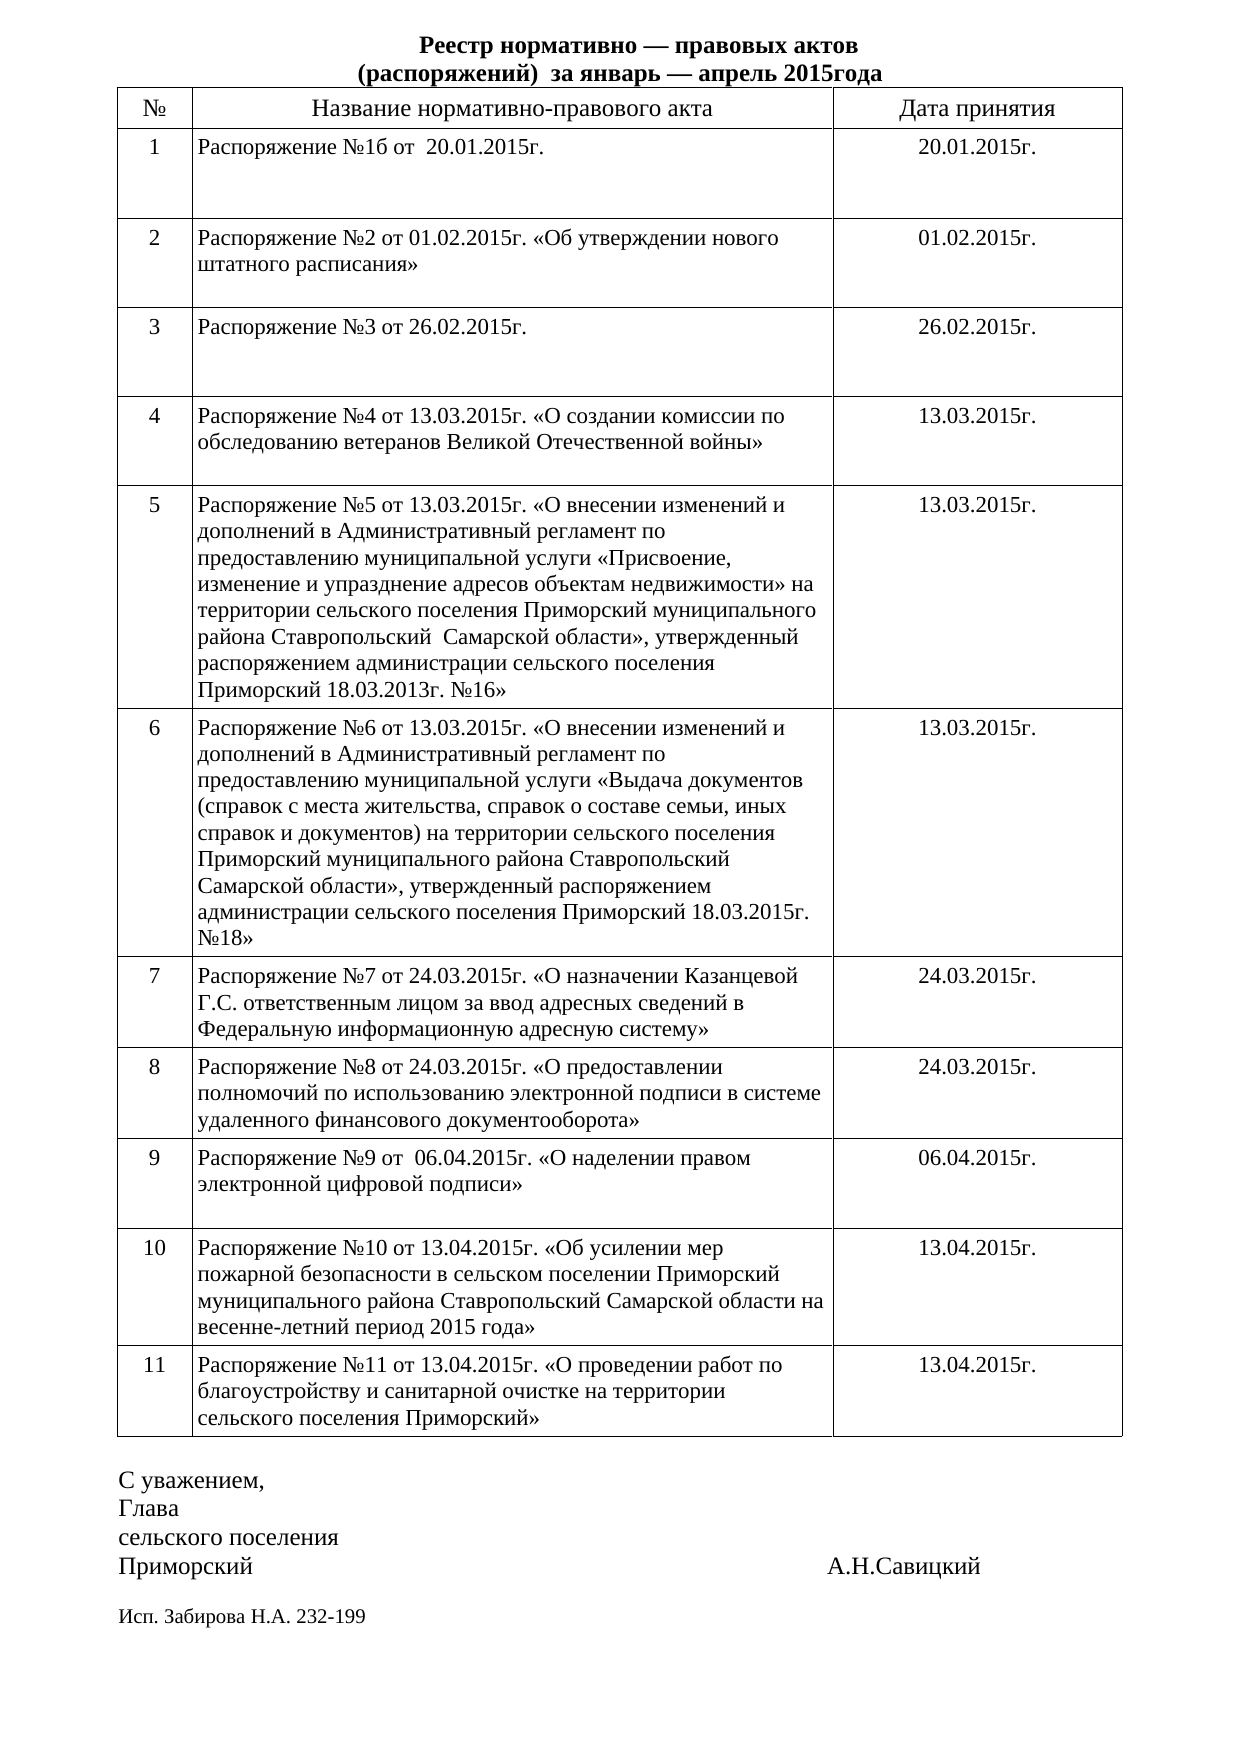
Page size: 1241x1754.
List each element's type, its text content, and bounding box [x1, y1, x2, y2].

text Глава [118, 1493, 1122, 1522]
table_cell 7 [118, 957, 192, 1047]
table_cell 13.04.2015г. [834, 1229, 1122, 1345]
table_cell 5 [118, 486, 192, 708]
table_cell Распоряжение №9 от 06.04.2015г. «О наделении правом электронной цифровой подписи» [193, 1139, 832, 1228]
table_cell 26.02.2015г. [834, 308, 1122, 396]
table_cell Распоряжение №4 от 13.03.2015г. «О создании комиссии по обследованию ветеранов Великой Отечественной войны» [193, 397, 832, 485]
table_cell 3 [118, 308, 192, 396]
text сельского поселения [118, 1522, 1122, 1551]
table_cell 1 [118, 129, 192, 218]
table_cell Распоряжение №1б от 20.01.2015г. [193, 129, 832, 218]
text (распоряжений) за январь — апрель 2015года [118, 58, 1122, 87]
table_cell Распоряжение №5 от 13.03.2015г. «О внесении изменений и дополнений в Административный регламент по предоставлению муниципальной услуги «Присвоение, изменение и упразднение адресов объектам недвижимости» на территории сельского поселения Приморский муниципального района Ставропольский Самарской области», утвержденный распоряжением администрации сельского поселения Приморский 18.03.2013г. №16» [193, 486, 832, 708]
table_cell 13.03.2015г. [834, 486, 1122, 708]
table_cell 6 [118, 709, 192, 956]
table_header Дата принятия [834, 88, 1122, 128]
table_cell 24.03.2015г. [834, 957, 1122, 1047]
table_cell 8 [118, 1048, 192, 1138]
text Приморский А.Н.Савицкий [118, 1551, 1122, 1580]
table_cell 4 [118, 397, 192, 485]
table_cell 01.02.2015г. [834, 219, 1122, 307]
table_header Название нормативно-правового акта [193, 88, 832, 128]
table_cell 13.03.2015г. [834, 397, 1122, 485]
text Реестр нормативно — правовых актов [118, 30, 1122, 58]
text Исп. Забирова Н.А. 232-199 [118, 1604, 1122, 1628]
table_cell Распоряжение №8 от 24.03.2015г. «О предоставлении полномочий по использованию электронной подписи в системе удаленного финансового документооборота» [193, 1048, 832, 1138]
table_cell 10 [118, 1229, 192, 1345]
table_cell 13.04.2015г. [834, 1346, 1122, 1436]
table_cell 24.03.2015г. [834, 1048, 1122, 1138]
table_cell 9 [118, 1139, 192, 1228]
table_cell Распоряжение №2 от 01.02.2015г. «Об утверждении нового штатного расписания» [193, 219, 832, 307]
table_cell Распоряжение №3 от 26.02.2015г. [193, 308, 832, 396]
table_cell 06.04.2015г. [834, 1139, 1122, 1228]
table_cell 2 [118, 219, 192, 307]
table_cell 11 [118, 1346, 192, 1436]
table_cell Распоряжение №10 от 13.04.2015г. «Об усилении мер пожарной безопасности в сельском поселении Приморский муниципального района Ставропольский Самарской области на весенне-летний период 2015 года» [193, 1229, 832, 1345]
table_cell 13.03.2015г. [834, 709, 1122, 956]
table_cell Распоряжение №7 от 24.03.2015г. «О назначении Казанцевой Г.С. ответственным лицом за ввод адресных сведений в Федеральную информационную адресную систему» [193, 957, 832, 1047]
table_cell Распоряжение №6 от 13.03.2015г. «О внесении изменений и дополнений в Административный регламент по предоставлению муниципальной услуги «Выдача документов (справок с места жительства, справок о составе семьи, иных справок и документов) на территории сельского поселения Приморский муниципального района Ставропольский Самарской области», утвержденный распоряжением администрации сельского поселения Приморский 18.03.2015г. №18» [193, 709, 832, 956]
table_cell 20.01.2015г. [834, 129, 1122, 218]
table_cell Распоряжение №11 от 13.04.2015г. «О проведении работ по благоустройству и санитарной очистке на территории сельского поселения Приморский» [193, 1346, 832, 1436]
text С уважением, [118, 1465, 1122, 1493]
table_header № [118, 88, 192, 128]
